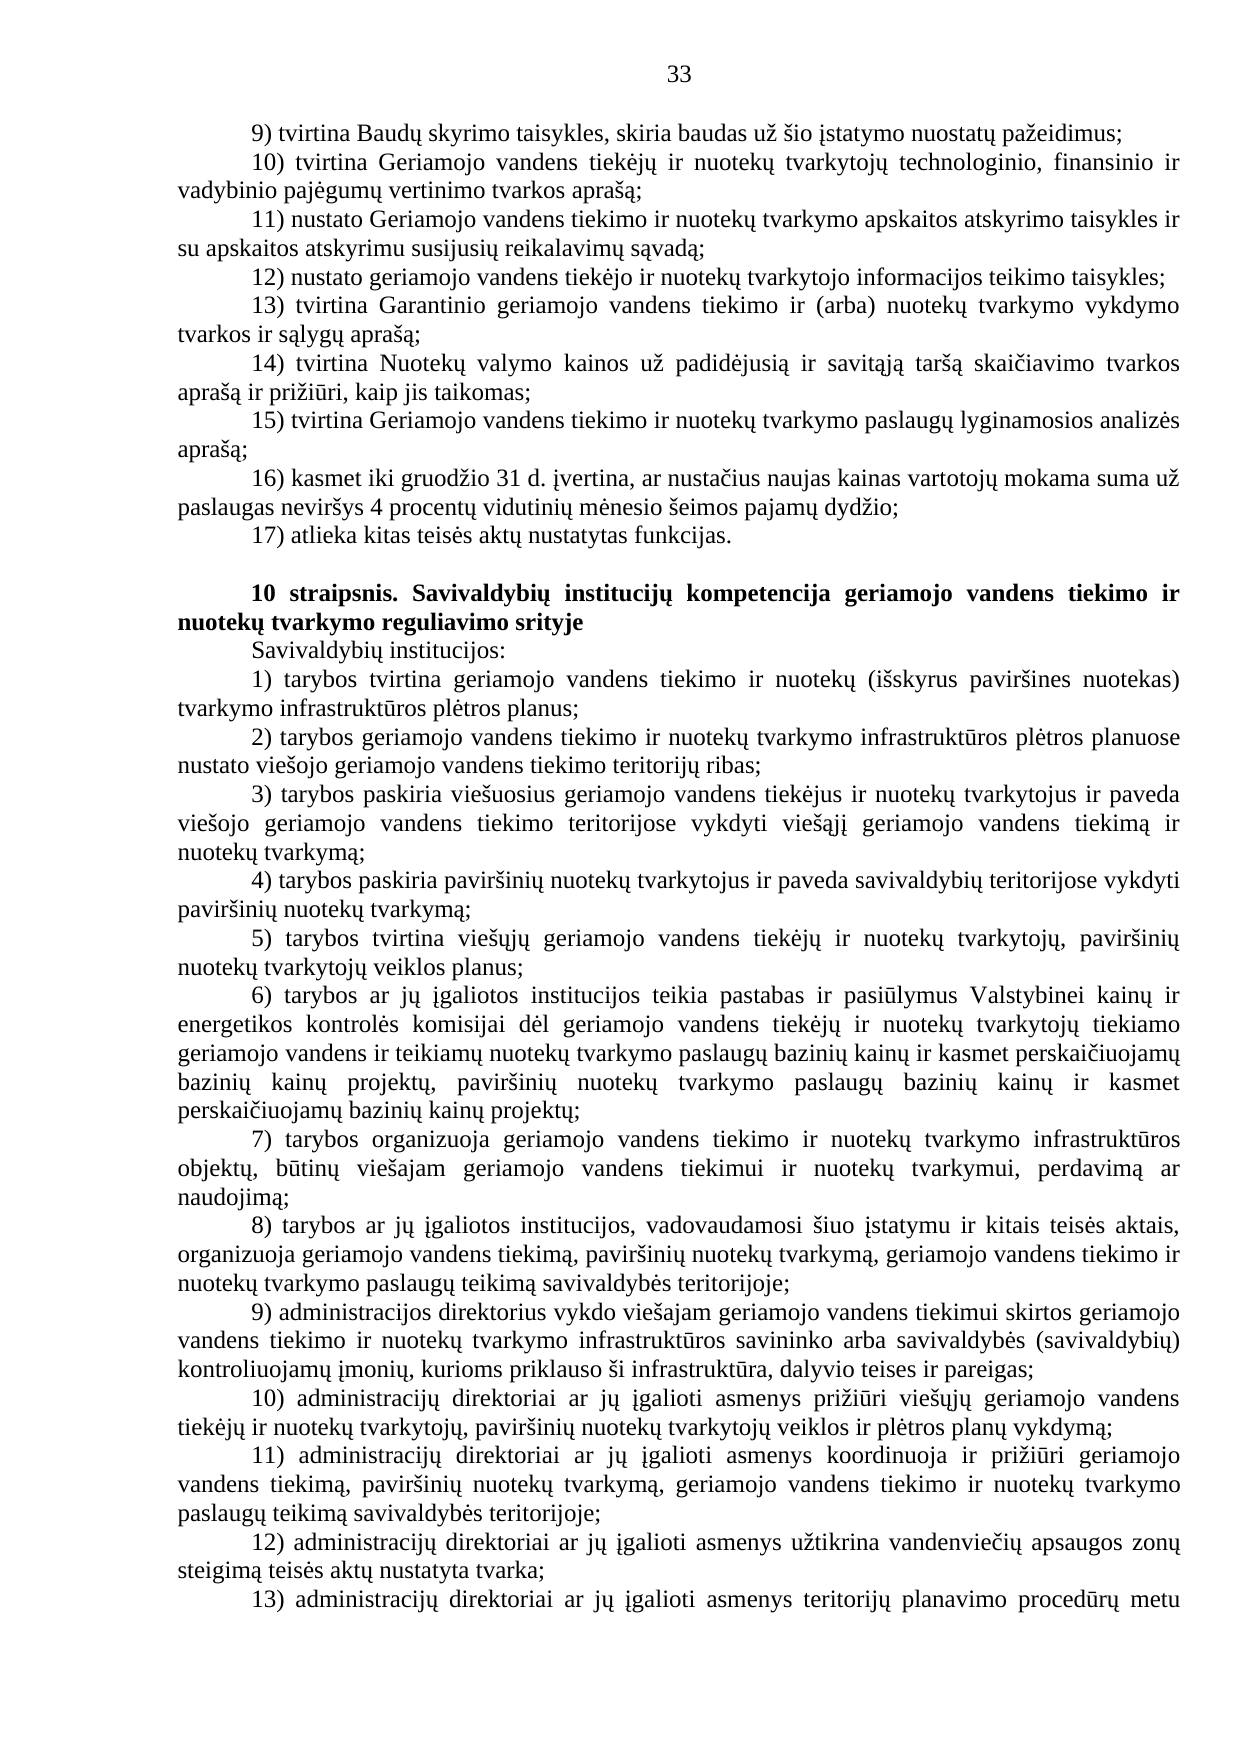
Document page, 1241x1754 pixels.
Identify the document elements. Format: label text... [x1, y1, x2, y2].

text 8) tarybos ar jų įgaliotos institucijos, vadovaudamosi šiuo įstatymu ir kitais teisės aktais, organizuoja geriamojo vandens tiekimą, paviršinių nuotekų tvarkymą, geriamojo vandens tiekimo ir nuotekų tvarkymo paslaugų teikimą savivaldybės teritorijoje; [177, 1211, 1181, 1297]
text 3) tarybos paskiria viešuosius geriamojo vandens tiekėjus ir nuotekų tvarkytojus ir paveda viešojo geriamojo vandens tiekimo teritorijose vykdyti viešąjį geriamojo vandens tiekimą ir nuotekų tvarkymą; [177, 779, 1181, 866]
text 10 straipsnis. Savivaldybių institucijų kompetencija geriamojo vandens tiekimo ir nuotekų tvarkymo reguliavimo srityje [177, 578, 1181, 636]
text 10) administracijų direktoriai ar jų įgalioti asmenys prižiūri viešųjų geriamojo vandens tiekėjų ir nuotekų tvarkytojų, paviršinių nuotekų tvarkytojų veiklos ir plėtros planų vykdymą; [177, 1383, 1181, 1441]
text 16) kasmet iki gruodžio 31 d. įvertina, ar nustačius naujas kainas vartotojų mokama suma už paslaugas neviršys 4 procentų vidutinių mėnesio šeimos pajamų dydžio; [177, 463, 1181, 521]
text 5) tarybos tvirtina viešųjų geriamojo vandens tiekėjų ir nuotekų tvarkytojų, paviršinių nuotekų tvarkytojų veiklos planus; [177, 923, 1181, 981]
text 6) tarybos ar jų įgaliotos institucijos teikia pastabas ir pasiūlymus Valstybinei kainų ir energetikos kontrolės komisijai dėl geriamojo vandens tiekėjų ir nuotekų tvarkytojų tiekiamo geriamojo vandens ir teikiamų nuotekų tvarkymo paslaugų bazinių kainų ir kasmet perskaičiuojamų bazinių kainų projektų, paviršinių nuotekų tvarkymo paslaugų bazinių kainų ir kasmet perskaičiuojamų bazinių kainų projektų; [177, 981, 1181, 1124]
text 12) nustato geriamojo vandens tiekėjo ir nuotekų tvarkytojo informacijos teikimo taisykles; [177, 262, 1181, 291]
text 9) administracijos direktorius vykdo viešajam geriamojo vandens tiekimui skirtos geriamojo vandens tiekimo ir nuotekų tvarkymo infrastruktūros savininko arba savivaldybės (savivaldybių) kontroliuojamų įmonių, kurioms priklauso ši infrastruktūra, dalyvio teises ir pareigas; [177, 1297, 1181, 1383]
text 14) tvirtina Nuotekų valymo kainos už padidėjusią ir savitąją taršą skaičiavimo tvarkos aprašą ir prižiūri, kaip jis taikomas; [177, 348, 1181, 406]
text 15) tvirtina Geriamojo vandens tiekimo ir nuotekų tvarkymo paslaugų lyginamosios analizės aprašą; [177, 406, 1181, 463]
text 1) tarybos tvirtina geriamojo vandens tiekimo ir nuotekų (išskyrus paviršines nuotekas) tvarkymo infrastruktūros plėtros planus; [177, 664, 1181, 722]
text 11) administracijų direktoriai ar jų įgalioti asmenys koordinuoja ir prižiūri geriamojo vandens tiekimą, paviršinių nuotekų tvarkymą, geriamojo vandens tiekimo ir nuotekų tvarkymo paslaugų teikimą savivaldybės teritorijoje; [177, 1441, 1181, 1527]
text 10) tvirtina Geriamojo vandens tiekėjų ir nuotekų tvarkytojų technologinio, finansinio ir vadybinio pajėgumų vertinimo tvarkos aprašą; [177, 147, 1181, 204]
text 12) administracijų direktoriai ar jų įgalioti asmenys užtikrina vandenviečių apsaugos zonų steigimą teisės aktų nustatyta tvarka; [177, 1527, 1181, 1584]
text 9) tvirtina Baudų skyrimo taisykles, skiria baudas už šio įstatymo nuostatų pažeidimus; [177, 118, 1181, 147]
text 4) tarybos paskiria paviršinių nuotekų tvarkytojus ir paveda savivaldybių teritorijose vykdyti paviršinių nuotekų tvarkymą; [177, 866, 1181, 923]
text 17) atlieka kitas teisės aktų nustatytas funkcijas. [177, 521, 1181, 549]
text 13) tvirtina Garantinio geriamojo vandens tiekimo ir (arba) nuotekų tvarkymo vykdymo tvarkos ir sąlygų aprašą; [177, 291, 1181, 348]
text Savivaldybių institucijos: [177, 636, 1181, 664]
text 7) tarybos organizuoja geriamojo vandens tiekimo ir nuotekų tvarkymo infrastruktūros objektų, būtinų viešajam geriamojo vandens tiekimui ir nuotekų tvarkymui, perdavimą ar naudojimą; [177, 1124, 1181, 1211]
text 11) nustato Geriamojo vandens tiekimo ir nuotekų tvarkymo apskaitos atskyrimo taisykles ir su apskaitos atskyrimu susijusių reikalavimų sąvadą; [177, 204, 1181, 262]
text 13) administracijų direktoriai ar jų įgalioti asmenys teritorijų planavimo procedūrų metu [177, 1584, 1181, 1613]
text 2) tarybos geriamojo vandens tiekimo ir nuotekų tvarkymo infrastruktūros plėtros planuose nustato viešojo geriamojo vandens tiekimo teritorijų ribas; [177, 722, 1181, 779]
